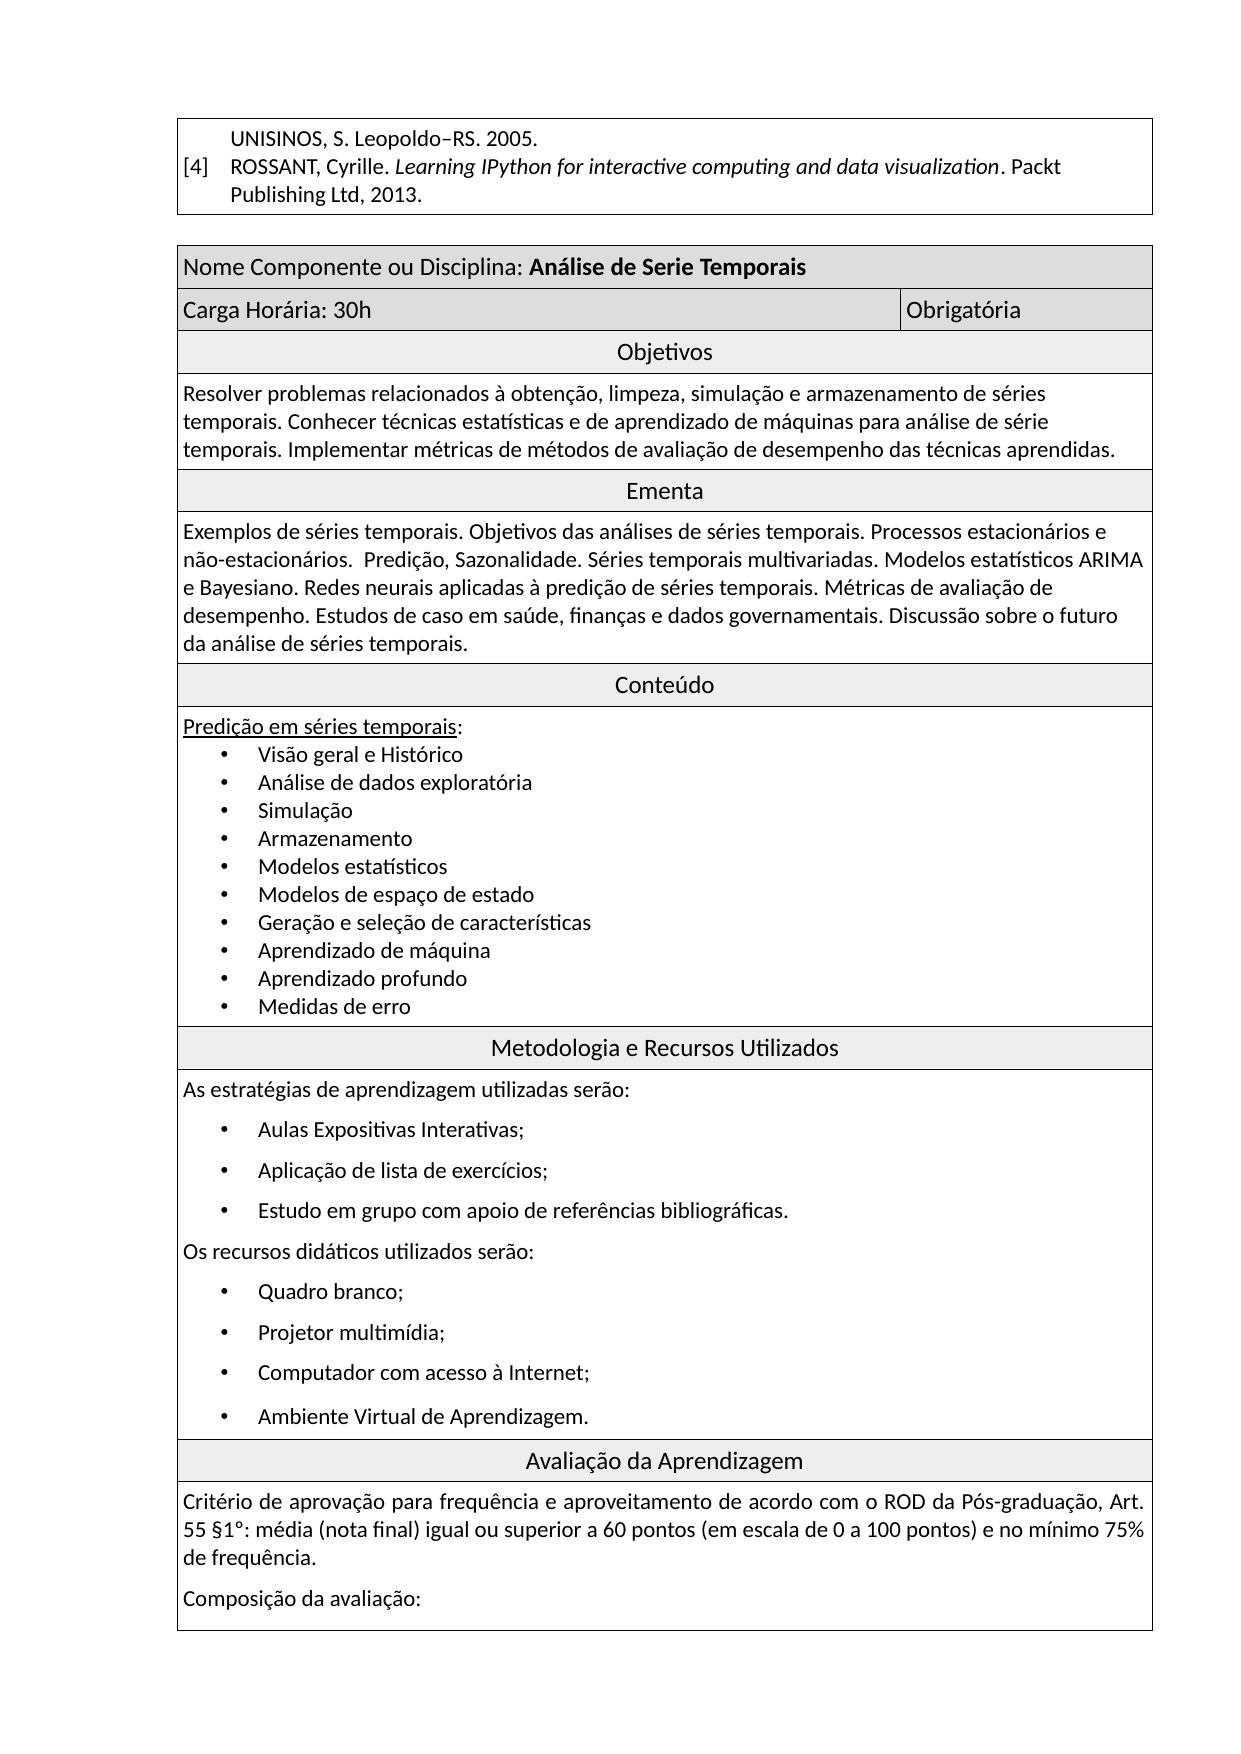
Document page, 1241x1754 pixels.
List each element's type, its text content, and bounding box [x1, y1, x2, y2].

table_cell Critério de aprovação para frequência e aproveitamento de acordo com o ROD da Pós-graduação, Art. 55 §1º: média (nota final) igual ou superior a 60 pontos (em escala de 0 a 100 pontos) e no mínimo 75% de frequência. Composição da avaliação: 2 trabalhos valendo 30 pontos cada; 1 apresentação valendo 40 pontos cada; A nota final será dada pela soma das notas dos instrumentos citados acima. No caso de o aluno não obtiver 60 pontos na nota final, ele terá direito a uma avaliação de recuperação, valendo 100 pontos, e uma nota final revisada será calculada pela média aritmética simples da nota final e da nota da avaliação de recuperação. As correções das atividades deverão estar em concordância com os critérios de correção propostos, resguardando a demanda de alunos público-alvo da educação especial, mediante prévia solicitação e comprovação da necessidade, conforme Lei Nº 13.146/2015 e Resolução Ifes CS Nº 34 e 55/2017. Assim como serão disponibilizadas atividades em formatos acessíveis, com o apoio do Napne, para atendimento às necessidades específicas do candidato com deficiência, conforme Lei Nº 13.146/2015. [178, 1482, 1152, 1630]
table_cell UNISINOS, S. Leopoldo–RS. 2005. ROSSANT, Cyrille. Learning IPython for interactive computing and data visualization. Packt Publishing Ltd, 2013. [178, 119, 1152, 214]
table_cell Ementa [178, 470, 1152, 511]
table_cell Conteúdo [178, 664, 1152, 706]
table_cell Exemplos de séries temporais. Objetivos das análises de séries temporais. Processos estacionários e não-estacionários. Predição, Sazonalidade. Séries temporais multivariadas. Modelos estatísticos ARIMA e Bayesiano. Redes neurais aplicadas à predição de séries temporais. Métricas de avaliação de desempenho. Estudos de caso em saúde, finanças e dados governamentais. Discussão sobre o futuro da análise de séries temporais. [178, 512, 1152, 663]
table_cell Resolver problemas relacionados à obtenção, limpeza, simulação e armazenamento de séries temporais. Conhecer técnicas estatísticas e de aprendizado de máquinas para análise de série temporais. Implementar métricas de métodos de avaliação de desempenho das técnicas aprendidas. [178, 374, 1152, 469]
table_cell Objetivos [178, 331, 1152, 373]
table_cell Avaliação da Aprendizagem [178, 1440, 1152, 1481]
table_header Nome Componente ou Disciplina: Análise de Serie Temporais [178, 246, 1152, 288]
table_cell Obrigatória [901, 289, 1152, 330]
table_cell As estratégias de aprendizagem utilizadas serão: Aulas Expositivas Interativas; Aplicação de lista de exercícios; Estudo em grupo com apoio de referências bibliográficas. Os recursos didáticos utilizados serão: Quadro branco; Projetor multimídia; Computador com acesso à Internet; Ambiente Virtual de Aprendizagem. [178, 1070, 1152, 1438]
table_cell Carga Horária: 30h [178, 289, 900, 330]
table_cell Metodologia e Recursos Utilizados [178, 1027, 1152, 1068]
table_cell Predição em séries temporais: Visão geral e Histórico Análise de dados exploratória Simulação Armazenamento Modelos estatísticos Modelos de espaço de estado Geração e seleção de características Aprendizado de máquina Aprendizado profundo Medidas de erro [178, 707, 1152, 1026]
